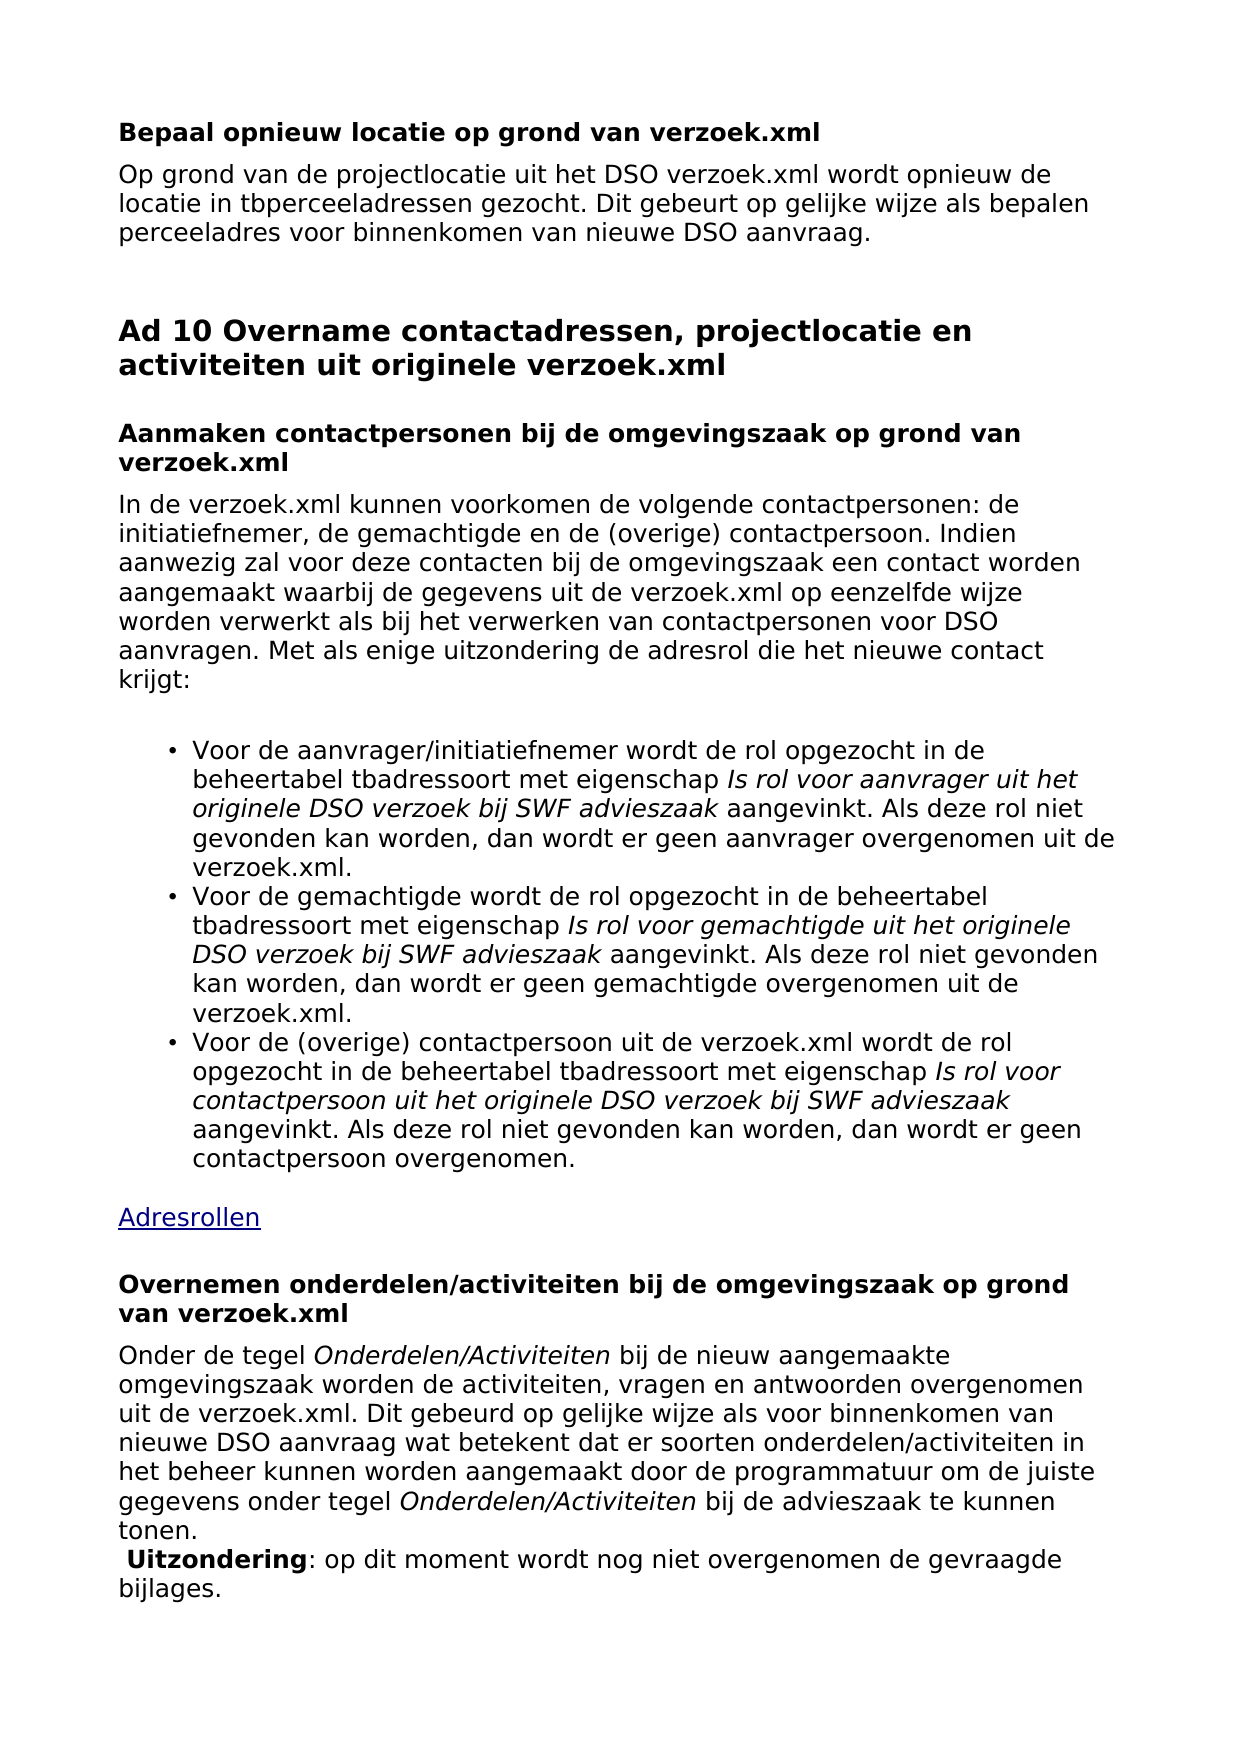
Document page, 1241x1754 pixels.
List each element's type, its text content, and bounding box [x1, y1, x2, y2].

text Op grond van de projectlocatie uit het DSO verzoek.xml wordt opnieuw de locatie in tbperceeladressen gezocht. Dit gebeurt op gelijke wijze als bepalen perceeladres voor binnenkomen van nieuwe DSO aanvraag. [118, 160, 1122, 276]
list Voor de aanvrager/initiatiefnemer wordt de rol opgezocht in de beheertabel tbadressoort met eigenschap Is rol voor aanvrager uit het originele DSO verzoek bij SWF advieszaak aangevinkt. Als deze rol niet gevonden kan worden, dan wordt er geen aanvrager overgenomen uit de verzoek.xml. [177, 736, 1122, 882]
list Voor de (overige) contactpersoon uit de verzoek.xml wordt de rol opgezocht in de beheertabel tbadressoort met eigenschap Is rol voor contactpersoon uit het originele DSO verzoek bij SWF advieszaak aangevinkt. Als deze rol niet gevonden kan worden, dan wordt er geen contactpersoon overgenomen. [177, 1028, 1122, 1174]
subtitle Ad 10 Overname contactadressen, projectlocatie en activiteiten uit originele verzoek.xml [118, 314, 1122, 382]
subtitle Bepaal opnieuw locatie op grond van verzoek.xml [118, 118, 1122, 147]
subtitle Aanmaken contactpersonen bij de omgevingszaak op grond van verzoek.xml [118, 419, 1122, 478]
list Voor de gemachtigde wordt de rol opgezocht in de beheertabel tbadressoort met eigenschap Is rol voor gemachtigde uit het originele DSO verzoek bij SWF advieszaak aangevinkt. Als deze rol niet gevonden kan worden, dan wordt er geen gemachtigde overgenomen uit de verzoek.xml. [177, 882, 1122, 1028]
text Adresrollen [118, 1203, 1122, 1232]
text Onder de tegel Onderdelen/Activiteiten bij de nieuw aangemaakte omgevingszaak worden de activiteiten, vragen en antwoorden overgenomen uit de verzoek.xml. Dit gebeurd op gelijke wijze als voor binnenkomen van nieuwe DSO aanvraag wat betekent dat er soorten onderdelen/activiteiten in het beheer kunnen worden aangemaakt door de programmatuur om de juiste gegevens onder tegel Onderdelen/Activiteiten bij de advieszaak te kunnen tonen. Uitzondering: op dit moment wordt nog niet overgenomen de gevraagde bijlages. [118, 1341, 1122, 1603]
text In de verzoek.xml kunnen voorkomen de volgende contactpersonen: de initiatiefnemer, de gemachtigde en de (overige) contactpersoon. Indien aanwezig zal voor deze contacten bij de omgevingszaak een contact worden aangemaakt waarbij de gegevens uit de verzoek.xml op eenzelfde wijze worden verwerkt als bij het verwerken van contactpersonen voor DSO aanvragen. Met als enige uitzondering de adresrol die het nieuwe contact krijgt: [118, 490, 1122, 694]
subtitle Overnemen onderdelen/activiteiten bij de omgevingszaak op grond van verzoek.xml [118, 1270, 1122, 1328]
